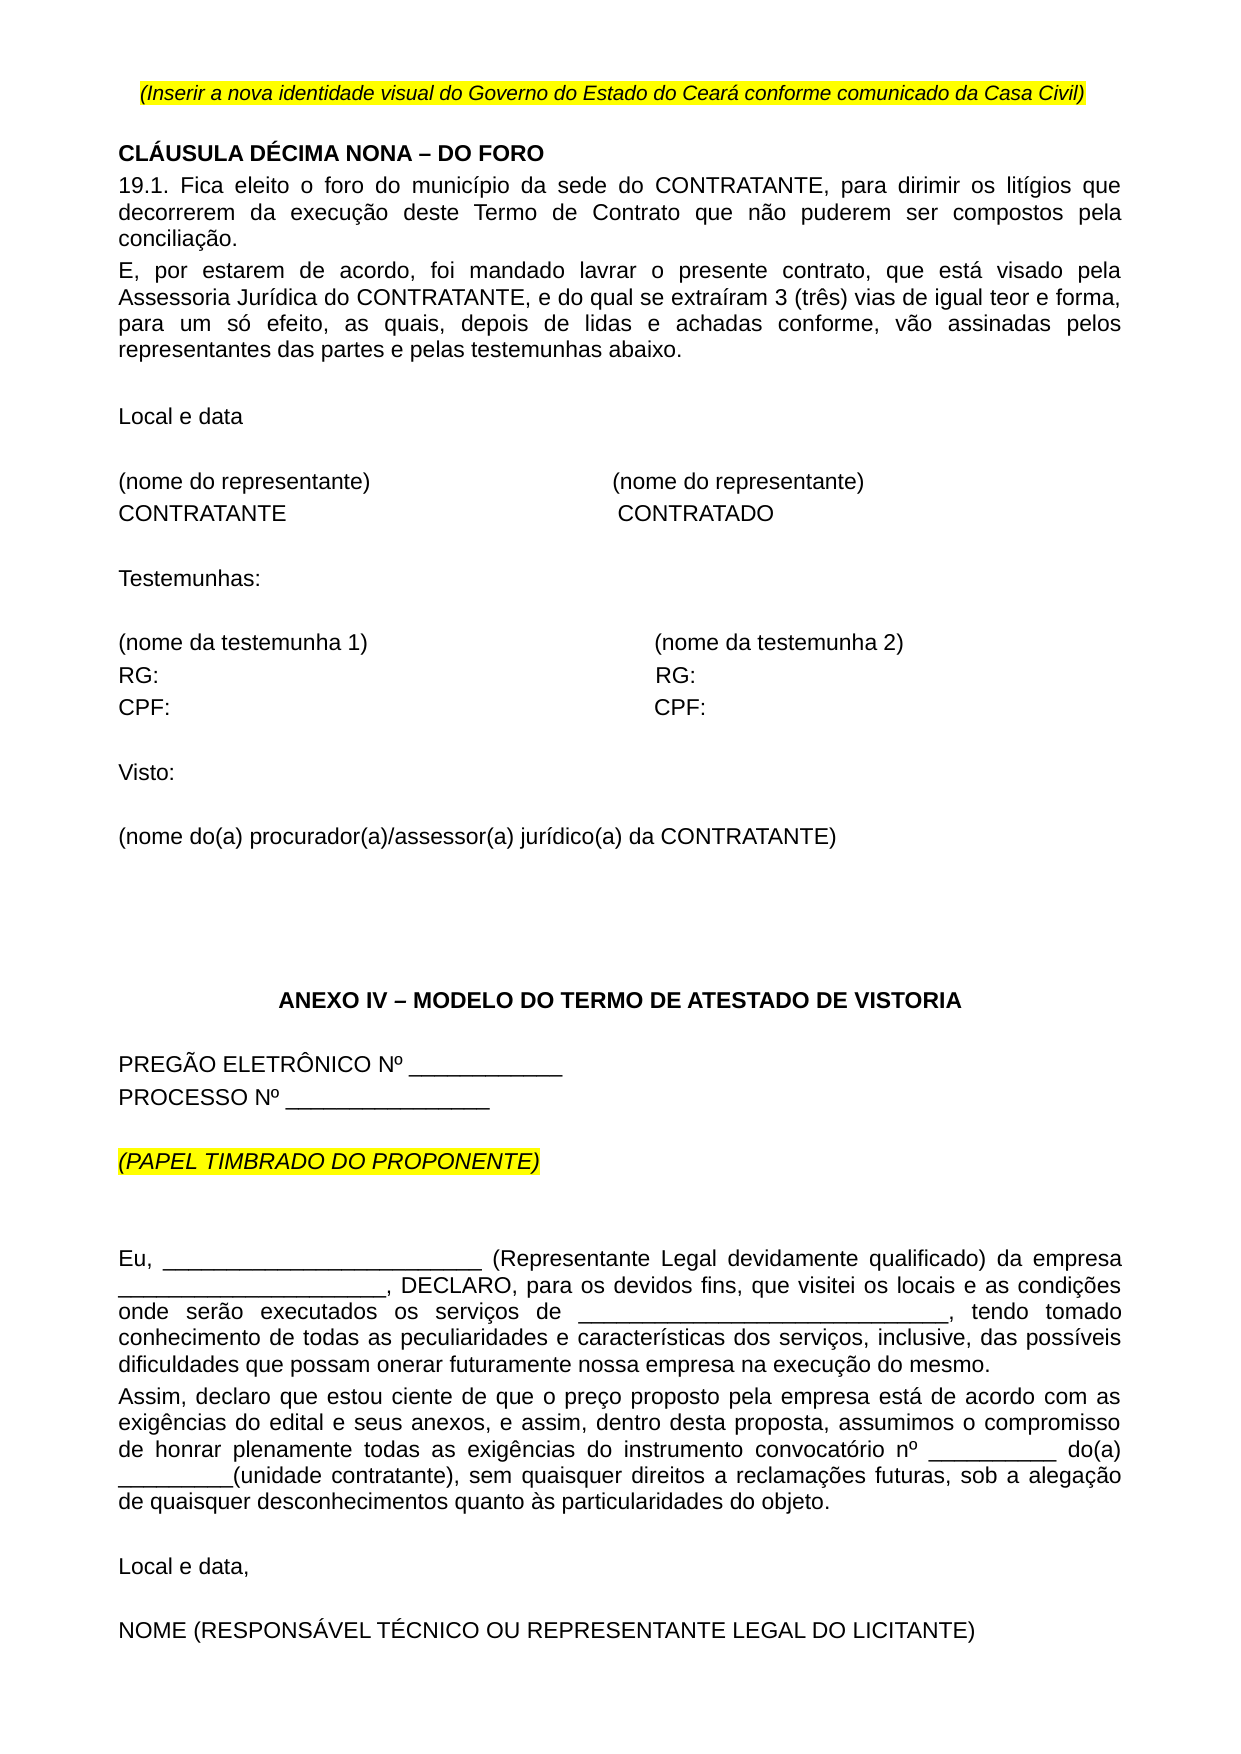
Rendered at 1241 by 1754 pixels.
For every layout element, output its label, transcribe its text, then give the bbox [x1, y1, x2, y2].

text E, por estarem de acordo, foi mandado lavrar o presente contrato, que está visado pela Assessoria Jurídica do CONTRATANTE, e do qual se extraíram 3 (três) vias de igual teor e forma, para um só efeito, as quais, depois de lidas e achadas conforme, vão assinadas pelos representantes das partes e pelas testemunhas abaixo. [118, 257, 1122, 363]
text NOME (RESPONSÁVEL TÉCNICO OU REPRESENTANTE LEGAL DO LICITANTE) [118, 1617, 1122, 1644]
text (nome do representante) (nome do representante) [118, 468, 1122, 494]
text Visto: [118, 758, 1122, 785]
text PROCESSO Nº ________________ [118, 1084, 1122, 1110]
text CLÁUSULA DÉCIMA NONA – DO FORO [118, 140, 1122, 166]
text Local e data [118, 403, 1122, 429]
text Eu, _________________________ (Representante Legal devidamente qualificado) da empresa _____________________, DECLARO, para os devidos fins, que visitei os locais e as condições onde serão executados os serviços de _____________________________, tendo tomado conhecimento de todas as peculiaridades e características dos serviços, inclusive, das possíveis dificuldades que possam onerar futuramente nossa empresa na execução do mesmo. [118, 1245, 1122, 1377]
text Assim, declaro que estou ciente de que o preço proposto pela empresa está de acordo com as exigências do edital e seus anexos, e assim, dentro desta proposta, assumimos o compromisso de honrar plenamente todas as exigências do instrumento convocatório nº __________ do(a) _________(unidade contratante), sem quaisquer direitos a reclamações futuras, sob a alegação de quaisquer desconhecimentos quanto às particularidades do objeto. [118, 1383, 1122, 1515]
text (PAPEL TIMBRADO DO PROPONENTE) [118, 1148, 1122, 1175]
text Testemunhas: [118, 565, 1122, 591]
text (nome do(a) procurador(a)/assessor(a) jurídico(a) da CONTRATANTE) [118, 823, 1122, 849]
text 19.1. Fica eleito o foro do município da sede do CONTRATANTE, para dirimir os litígios que decorrerem da execução deste Termo de Contrato que não puderem ser compostos pela conciliação. [118, 172, 1122, 251]
text (nome da testemunha 1) (nome da testemunha 2) [118, 629, 1122, 656]
text Local e data, [118, 1553, 1122, 1579]
text PREGÃO ELETRÔNICO Nº ____________ [118, 1051, 1122, 1078]
text CONTRATANTE CONTRATADO [118, 500, 1122, 526]
text CPF: CPF: [118, 694, 1122, 720]
text RG: RG: [118, 662, 1122, 688]
text ANEXO IV – MODELO DO TERMO DE ATESTADO DE VISTORIA [118, 987, 1122, 1013]
